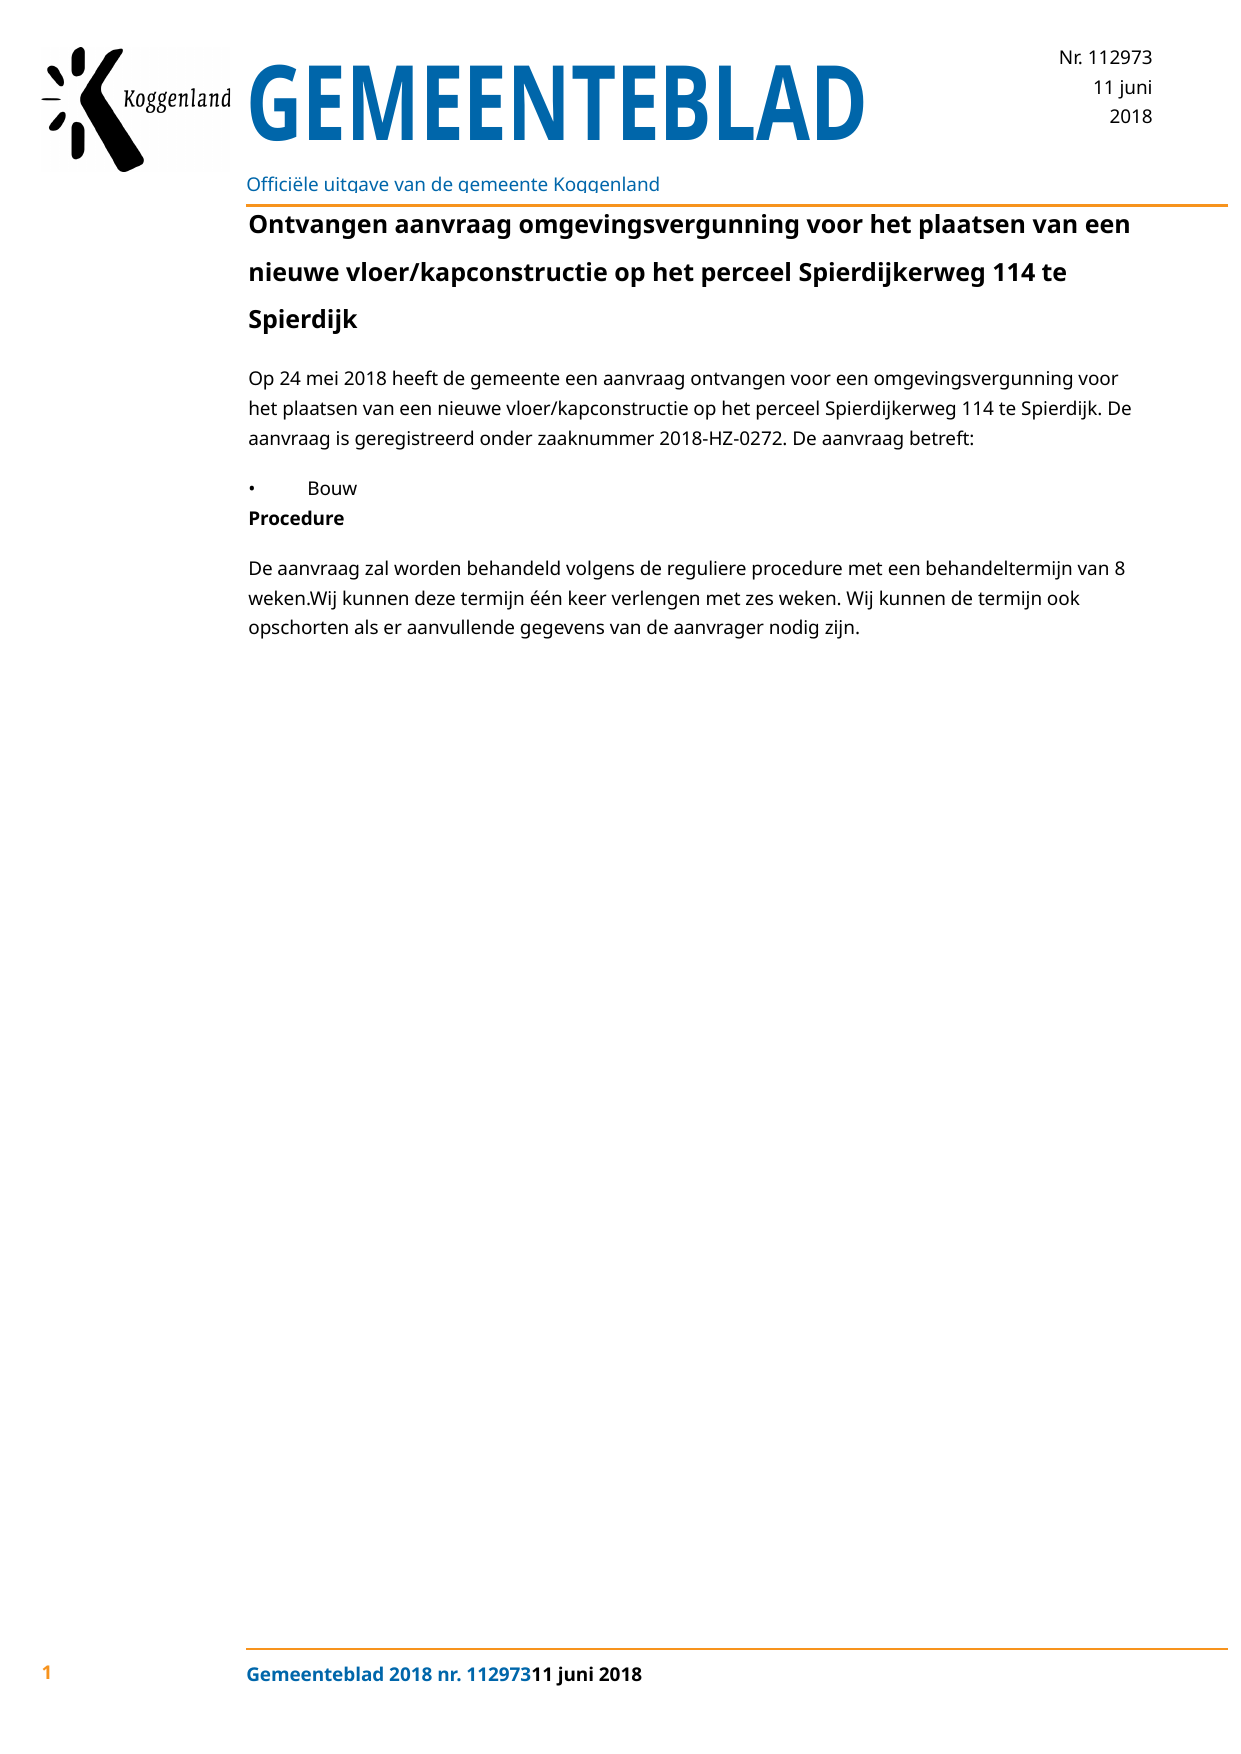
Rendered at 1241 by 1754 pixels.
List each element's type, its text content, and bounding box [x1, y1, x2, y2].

list Bouw [248, 475, 1152, 501]
text Ontvangen aanvraag omgevingsvergunning voor het plaatsen van een nieuwe vloer/kapconstructie op het perceel Spierdijkerweg 114 te Spierdijk [248, 207, 1152, 336]
picture [41, 47, 231, 172]
text De aanvraag zal worden behandeld volgens de reguliere procedure met een behandeltermijn van 8 weken.Wij kunnen deze termijn één keer verlengen met zes weken. Wij kunnen de termijn ook opschorten als er aanvullende gegevens van de aanvrager nodig zijn. [248, 555, 1152, 640]
text Procedure [248, 505, 1152, 530]
text Op 24 mei 2018 heeft de gemeente een aanvraag ontvangen voor een omgevingsvergunning voor het plaatsen van een nieuwe vloer/kapconstructie op het perceel Spierdijkerweg 114 te Spierdijk. De aanvraag is geregistreerd onder zaaknummer 2018-HZ-0272. De aanvraag betreft: [248, 366, 1152, 450]
